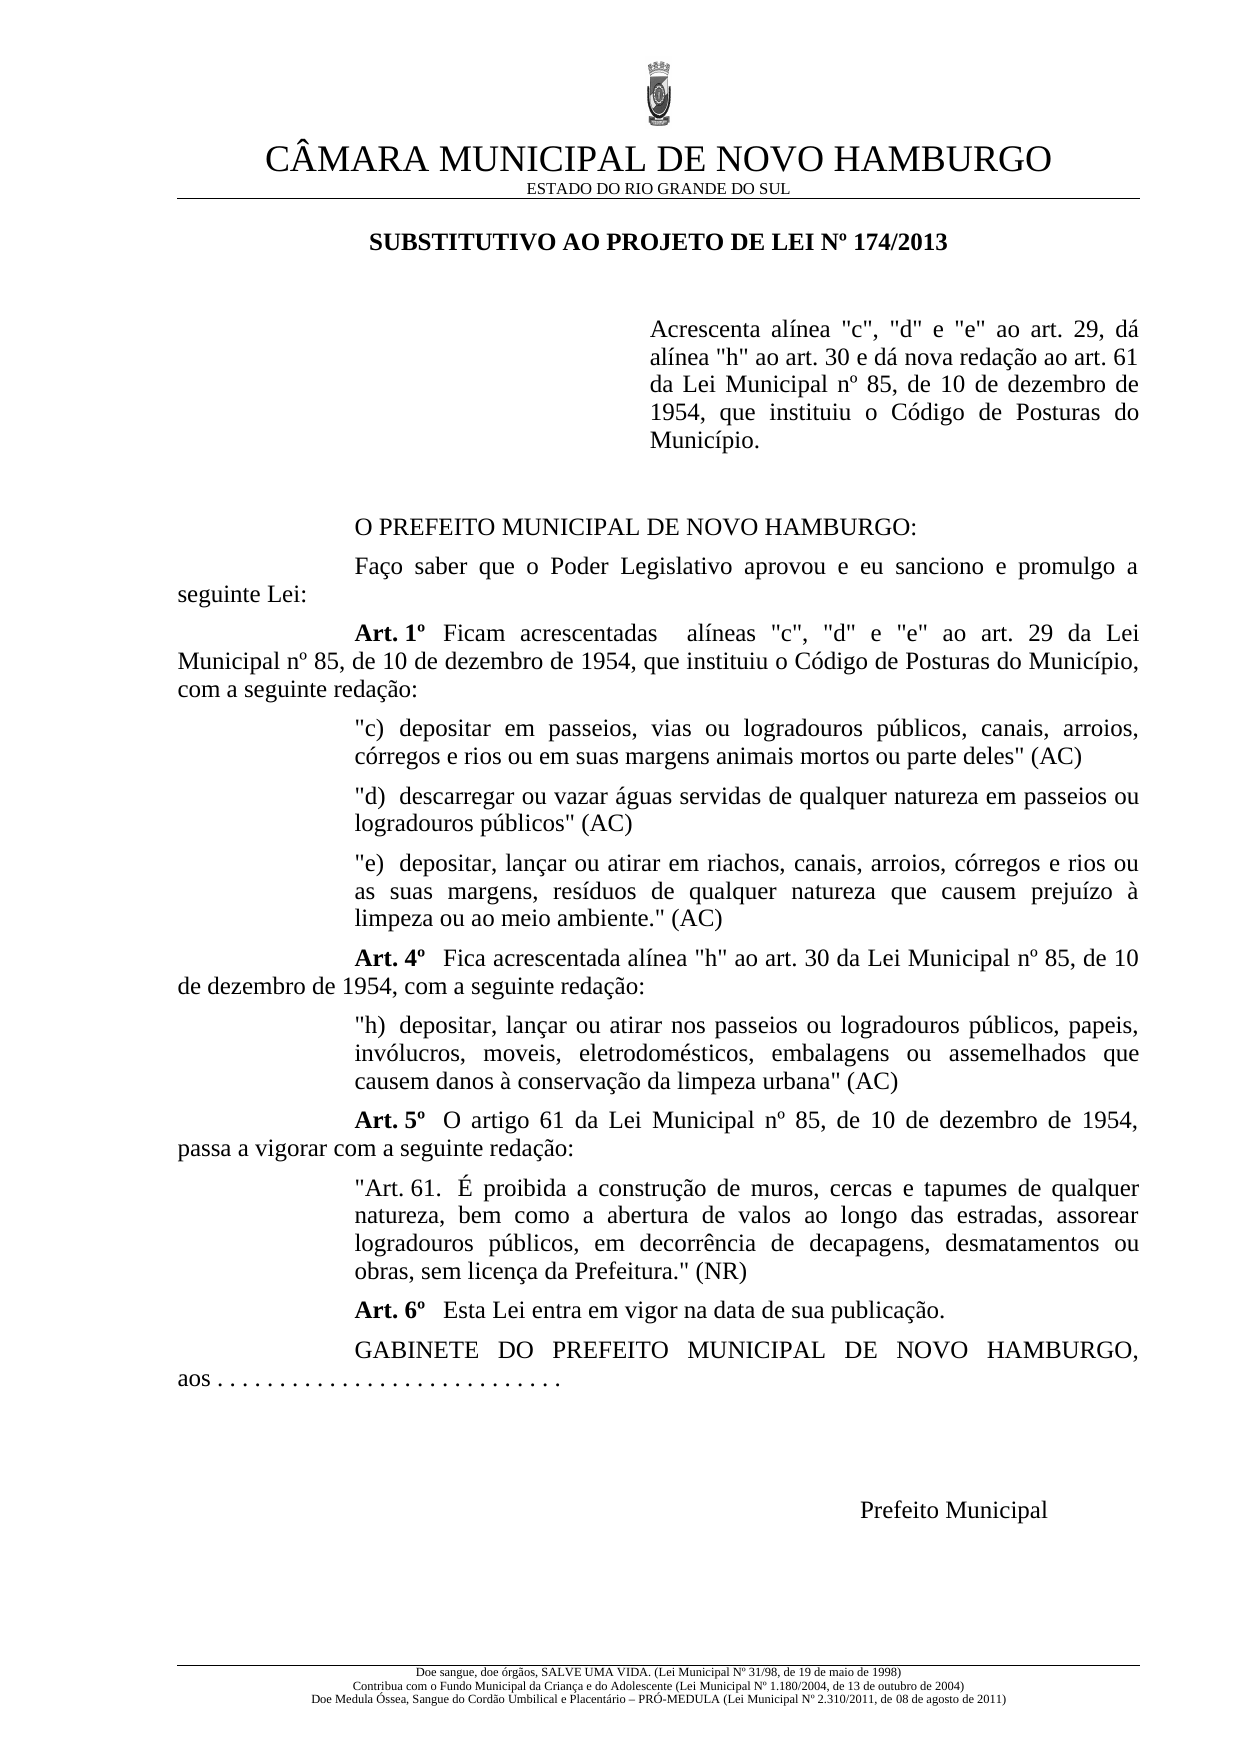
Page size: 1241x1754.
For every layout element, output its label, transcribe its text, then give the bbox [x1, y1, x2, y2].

text "Art. 61. É proibida a construção de muros, cercas e tapumes de qualquer natureza, bem como a abertura de valos ao longo das estradas, assorear logradouros públicos, em decorrência de decapagens, desmatamentos ou obras, sem licença da Prefeitura." (NR) [354, 1174, 1140, 1284]
text "c) depositar em passeios, vias ou logradouros públicos, canais, arroios, córregos e rios ou em suas margens animais mortos ou parte deles" (AC) [354, 714, 1140, 770]
text Art. 6º Esta Lei entra em vigor na data de sua publicação. [177, 1296, 1140, 1324]
text Prefeito Municipal [768, 1496, 1140, 1524]
text SUBSTITUTIVO AO PROJETO DE LEI Nº 174/2013 [177, 228, 1140, 256]
text Acrescenta alínea "c", "d" e "e" ao art. 29, dá alínea "h" ao art. 30 e dá nova redação ao art. 61 da Lei Municipal nº 85, de 10 de dezembro de 1954, que instituiu o Código de Posturas do Município. [649, 315, 1140, 454]
text O PREFEITO MUNICIPAL DE NOVO HAMBURGO: [177, 513, 1140, 540]
text "e) depositar, lançar ou atirar em riachos, canais, arroios, córregos e rios ou as suas margens, resíduos de qualquer natureza que causem prejuízo à limpeza ou ao meio ambiente." (AC) [354, 849, 1140, 932]
text Art. 5º O artigo 61 da Lei Municipal nº 85, de 10 de dezembro de 1954, passa a vigorar com a seguinte redação: [177, 1106, 1140, 1162]
text Art. 1º Ficam acrescentadas alíneas "c", "d" e "e" ao art. 29 da Lei Municipal nº 85, de 10 de dezembro de 1954, que instituiu o Código de Posturas do Município, com a seguinte redação: [177, 619, 1140, 703]
text GABINETE DO PREFEITO MUNICIPAL DE NOVO HAMBURGO, aos . . . . . . . . . . . . . . . . . . . . . . . . . . . . [177, 1336, 1140, 1391]
text "h) depositar, lançar ou atirar nos passeios ou logradouros públicos, papeis, invólucros, moveis, eletrodomésticos, embalagens ou assemelhados que causem danos à conservação da limpeza urbana" (AC) [354, 1011, 1140, 1094]
text "d) descarregar ou vazar águas servidas de qualquer natureza em passeios ou logradouros públicos" (AC) [354, 782, 1140, 837]
text Art. 4º Fica acrescentada alínea "h" ao art. 30 da Lei Municipal nº 85, de 10 de dezembro de 1954, com a seguinte redação: [177, 944, 1140, 999]
text Faço saber que o Poder Legislativo aprovou e eu sanciono e promulgo a seguinte Lei: [177, 552, 1140, 608]
